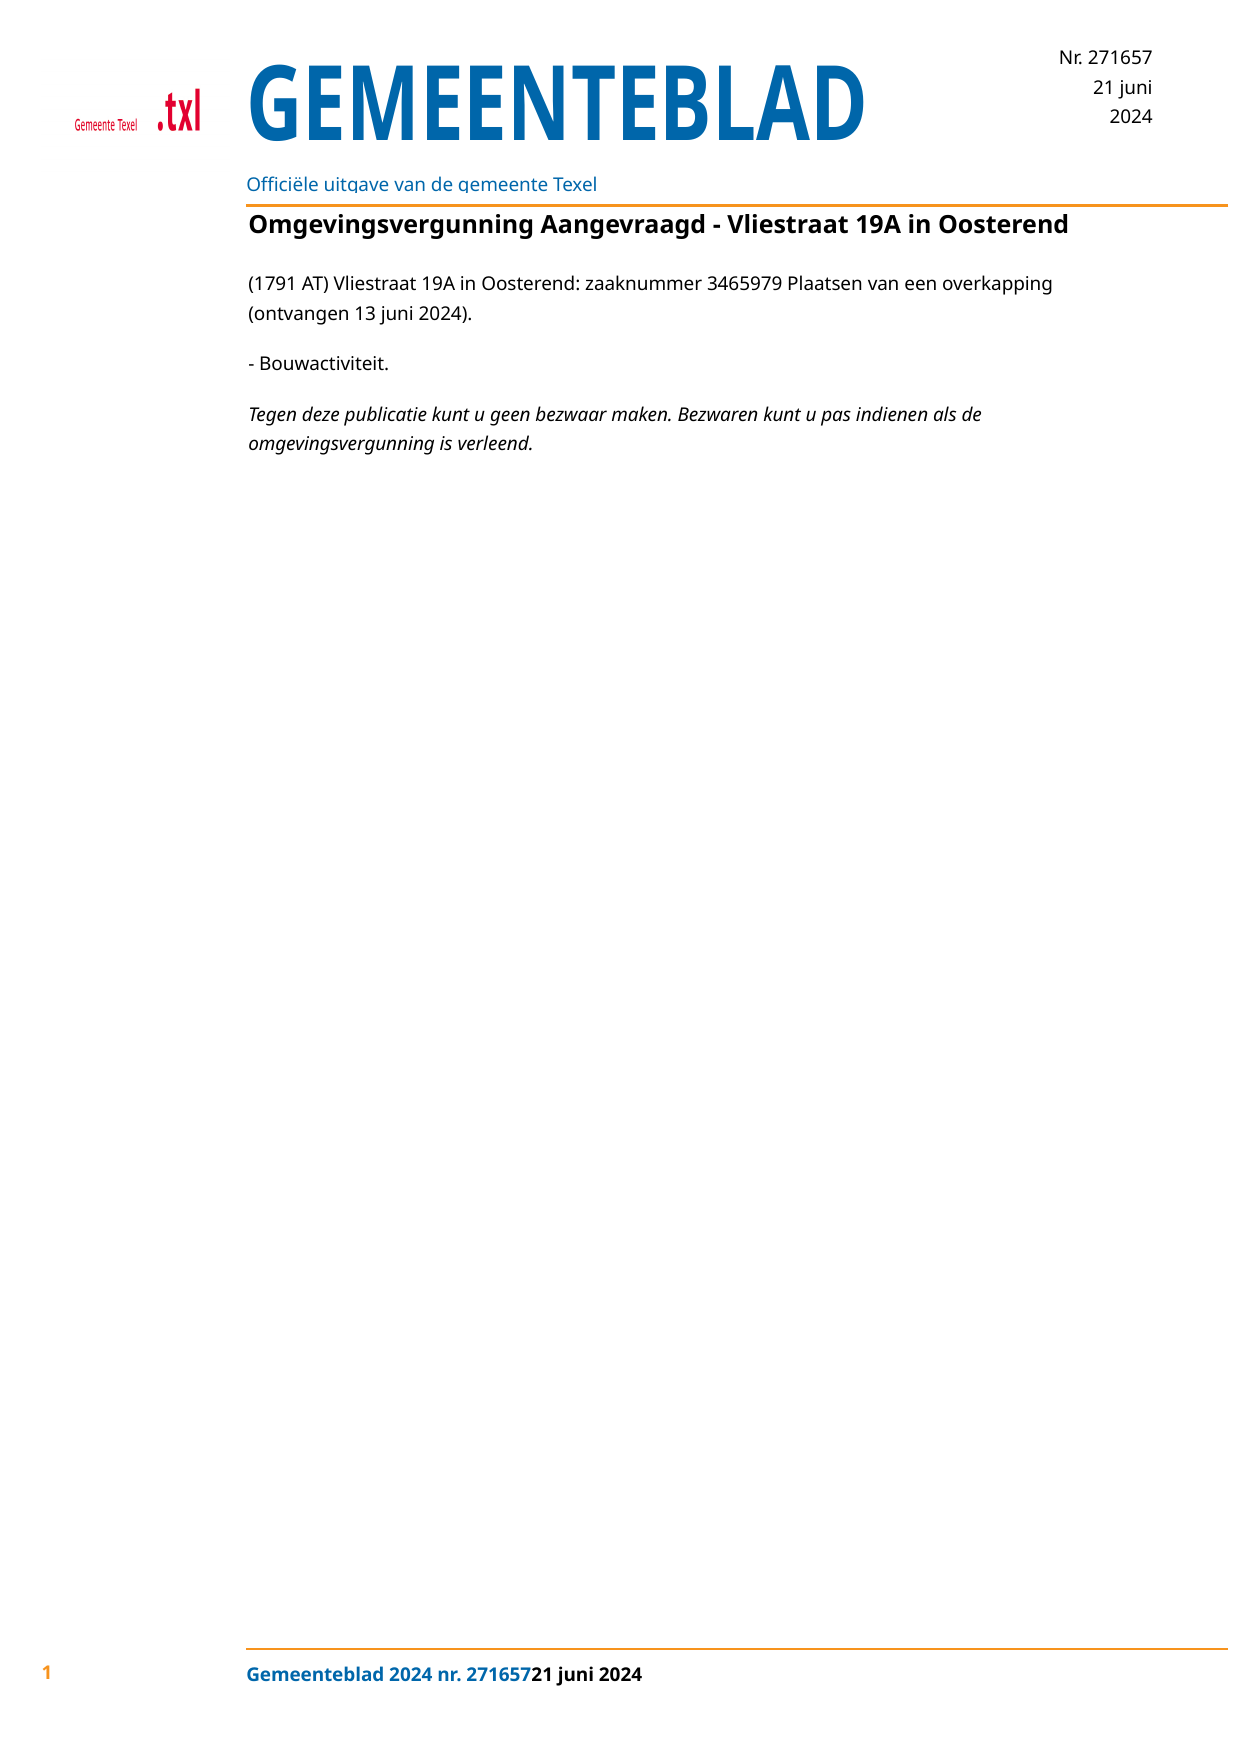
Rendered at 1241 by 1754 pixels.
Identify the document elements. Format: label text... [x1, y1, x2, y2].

picture [41, 47, 231, 172]
text Tegen deze publicatie kunt u geen bezwaar maken. Bezwaren kunt u pas indienen als de omgevingsvergunning is verleend. [248, 401, 1152, 456]
text Omgevingsvergunning Aangevraagd - Vliestraat 19A in Oosterend [248, 207, 1152, 241]
text - Bouwactiviteit. [248, 350, 1152, 376]
text (1791 AT) Vliestraat 19A in Oosterend: zaaknummer 3465979 Plaatsen van een overkapping (ontvangen 13 juni 2024). [248, 270, 1152, 326]
